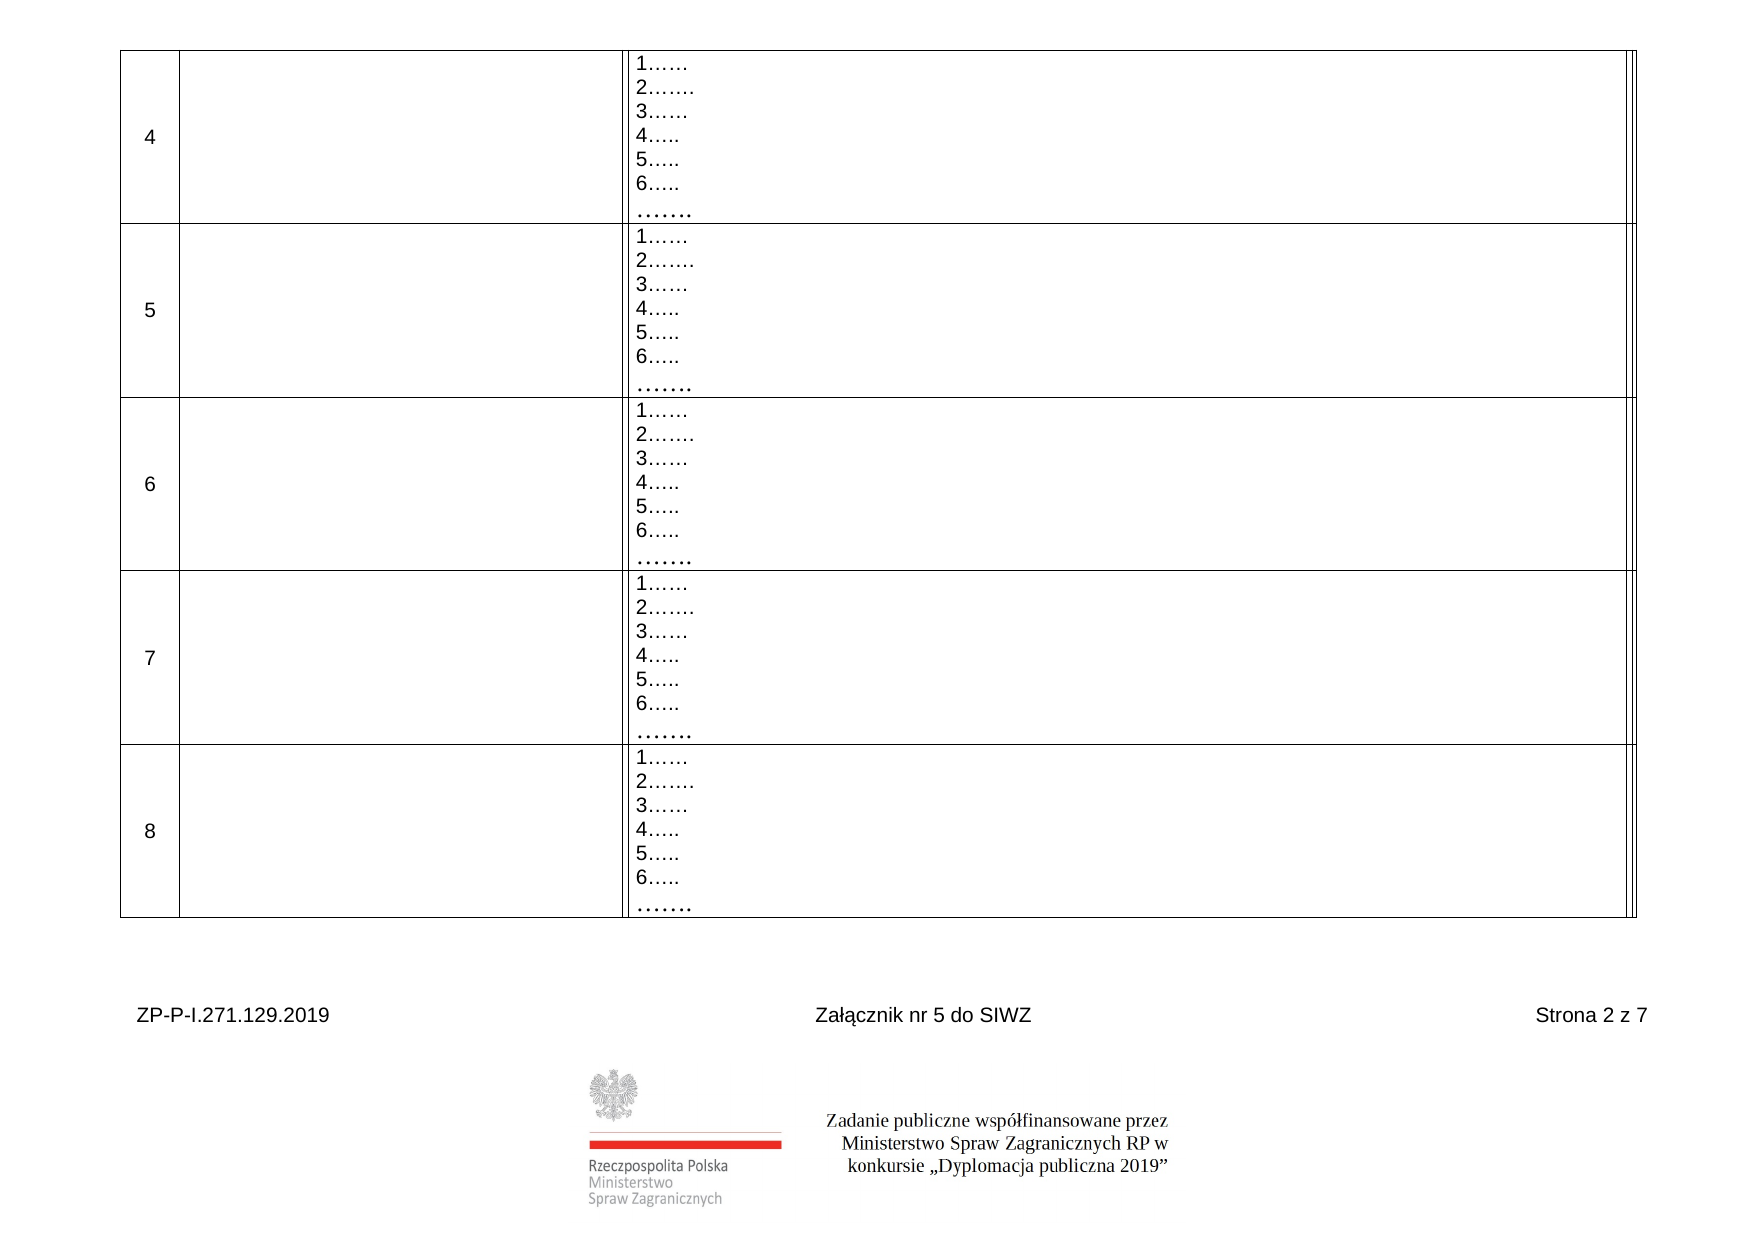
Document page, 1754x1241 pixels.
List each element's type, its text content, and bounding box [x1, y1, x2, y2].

table_cell [623, 745, 628, 917]
table_cell [180, 224, 622, 397]
table_cell [180, 571, 622, 744]
table_cell [1627, 51, 1632, 223]
table_cell [1627, 398, 1632, 570]
table_cell [1627, 224, 1632, 397]
table_cell 4 [121, 51, 179, 223]
table_cell 1…… 2……. 3…… 4….. 5….. 6….. ……. [629, 224, 1626, 397]
picture [567, 1063, 1187, 1223]
table_cell [623, 224, 628, 397]
table_cell [623, 398, 628, 570]
table_cell [623, 571, 628, 744]
table_cell 7 [121, 571, 179, 744]
table_cell [180, 745, 622, 917]
table_cell 8 [121, 745, 179, 917]
table_cell 6 [121, 398, 179, 570]
table_cell [180, 51, 622, 223]
table_cell [623, 51, 628, 223]
table_cell 1…… 2……. 3…… 4….. 5….. 6….. ……. [629, 51, 1626, 223]
table_cell 1…… 2……. 3…… 4….. 5….. 6….. ……. [629, 745, 1626, 917]
table_cell [180, 398, 622, 570]
table_cell [1627, 571, 1632, 744]
table_cell 1…… 2……. 3…… 4….. 5….. 6….. ……. [629, 398, 1626, 570]
table_cell 1…… 2……. 3…… 4….. 5….. 6….. ……. [629, 571, 1626, 744]
table_cell [1627, 745, 1632, 917]
table_cell 5 [121, 224, 179, 397]
